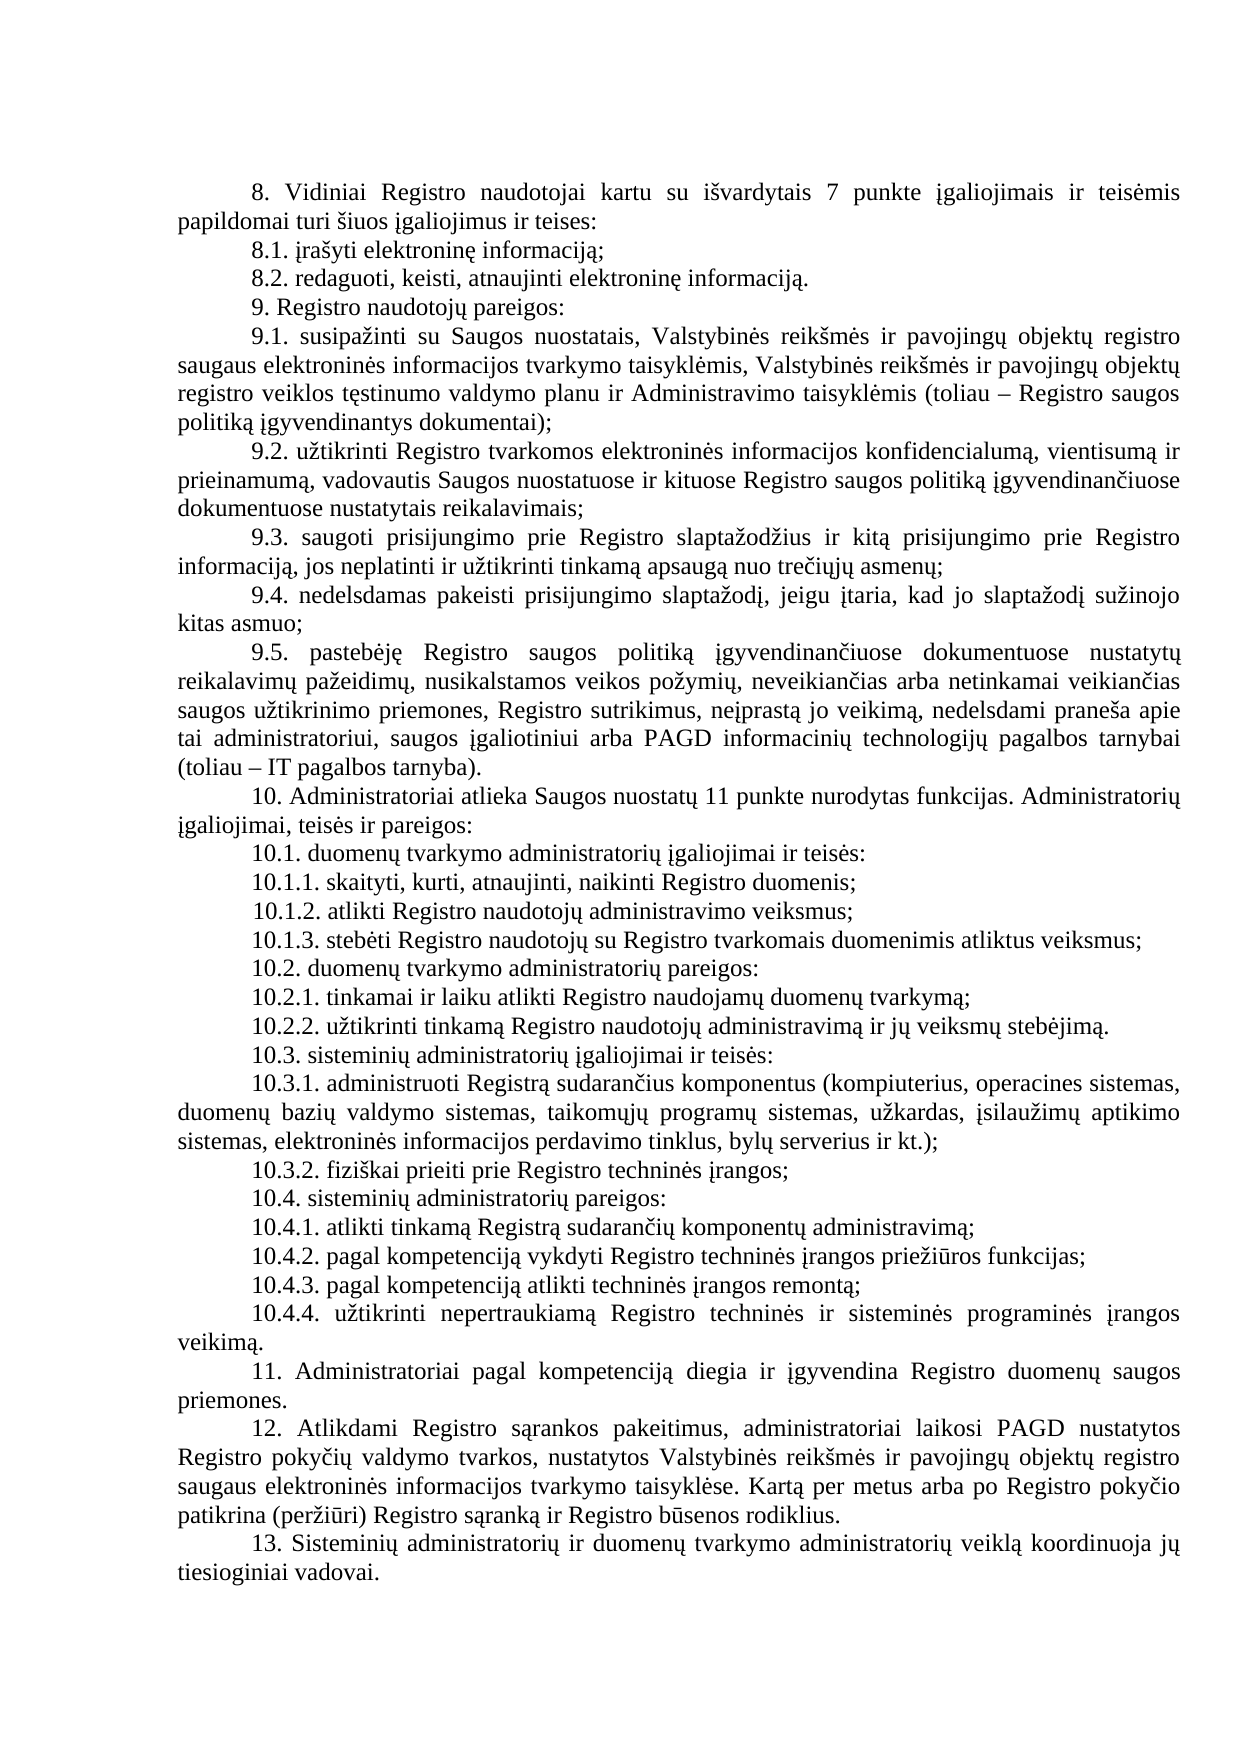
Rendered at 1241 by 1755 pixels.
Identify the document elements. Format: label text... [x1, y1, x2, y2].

text 10.3. sisteminių administratorių įgaliojimai ir teisės: [177, 1040, 1181, 1068]
text 10.2.2. užtikrinti tinkamą Registro naudotojų administravimą ir jų veiksmų stebėjimą. [177, 1011, 1181, 1040]
text 10.4.2. pagal kompetenciją vykdyti Registro techninės įrangos priežiūros funkcijas; [177, 1241, 1181, 1270]
text 9.2. užtikrinti Registro tvarkomos elektroninės informacijos konfidencialumą, vientisumą ir prieinamumą, vadovautis Saugos nuostatuose ir kituose Registro saugos politiką įgyvendinančiuose dokumentuose nustatytais reikalavimais; [177, 436, 1181, 522]
text 10. Administratoriai atlieka Saugos nuostatų 11 punkte nurodytas funkcijas. Administratorių įgaliojimai, teisės ir pareigos: [177, 781, 1181, 838]
text 10.1.3. stebėti Registro naudotojų su Registro tvarkomais duomenimis atliktus veiksmus; [177, 925, 1181, 953]
text 10.4. sisteminių administratorių pareigos: [177, 1183, 1181, 1212]
text 8.2. redaguoti, keisti, atnaujinti elektroninę informaciją. [177, 263, 1181, 292]
text 10.1.2. atlikti Registro naudotojų administravimo veiksmus; [177, 896, 1181, 925]
text 11. Administratoriai pagal kompetenciją diegia ir įgyvendina Registro duomenų saugos priemones. [177, 1356, 1181, 1413]
text 8.1. įrašyti elektroninę informaciją; [177, 235, 1181, 263]
text 13. Sisteminių administratorių ir duomenų tvarkymo administratorių veiklą koordinuoja jų tiesioginiai vadovai. [177, 1528, 1181, 1586]
text 10.3.2. fiziškai prieiti prie Registro techninės įrangos; [177, 1155, 1181, 1183]
text 10.4.4. užtikrinti nepertraukiamą Registro techninės ir sisteminės programinės įrangos veikimą. [177, 1298, 1181, 1356]
text 10.4.1. atlikti tinkamą Registrą sudarančių komponentų administravimą; [177, 1212, 1181, 1241]
text 10.3.1. administruoti Registrą sudarančius komponentus (kompiuterius, operacines sistemas, duomenų bazių valdymo sistemas, taikomųjų programų sistemas, užkardas, įsilaužimų aptikimo sistemas, elektroninės informacijos perdavimo tinklus, bylų serverius ir kt.); [177, 1068, 1181, 1155]
text 10.1. duomenų tvarkymo administratorių įgaliojimai ir teisės: [177, 838, 1181, 867]
text 9.4. nedelsdamas pakeisti prisijungimo slaptažodį, jeigu įtaria, kad jo slaptažodį sužinojo kitas asmuo; [177, 580, 1181, 637]
text 9.3. saugoti prisijungimo prie Registro slaptažodžius ir kitą prisijungimo prie Registro informaciją, jos neplatinti ir užtikrinti tinkamą apsaugą nuo trečiųjų asmenų; [177, 522, 1181, 580]
text 10.1.1. skaityti, kurti, atnaujinti, naikinti Registro duomenis; [177, 867, 1181, 896]
text 10.2. duomenų tvarkymo administratorių pareigos: [177, 953, 1181, 982]
text 12. Atlikdami Registro sąrankos pakeitimus, administratoriai laikosi PAGD nustatytos Registro pokyčių valdymo tvarkos, nustatytos Valstybinės reikšmės ir pavojingų objektų registro saugaus elektroninės informacijos tvarkymo taisyklėse. Kartą per metus arba po Registro pokyčio patikrina (peržiūri) Registro sąranką ir Registro būsenos rodiklius. [177, 1413, 1181, 1528]
text 10.2.1. tinkamai ir laiku atlikti Registro naudojamų duomenų tvarkymą; [177, 982, 1181, 1011]
text 9.1. susipažinti su Saugos nuostatais, Valstybinės reikšmės ir pavojingų objektų registro saugaus elektroninės informacijos tvarkymo taisyklėmis, Valstybinės reikšmės ir pavojingų objektų registro veiklos tęstinumo valdymo planu ir Administravimo taisyklėmis (toliau – Registro saugos politiką įgyvendinantys dokumentai); [177, 321, 1181, 436]
text 9.5. pastebėję Registro saugos politiką įgyvendinančiuose dokumentuose nustatytų reikalavimų pažeidimų, nusikalstamos veikos požymių, neveikiančias arba netinkamai veikiančias saugos užtikrinimo priemones, Registro sutrikimus, neįprastą jo veikimą, nedelsdami praneša apie tai administratoriui, saugos įgaliotiniui arba PAGD informacinių technologijų pagalbos tarnybai (toliau – IT pagalbos tarnyba). [177, 637, 1181, 781]
text 8. Vidiniai Registro naudotojai kartu su išvardytais 7 punkte įgaliojimais ir teisėmis papildomai turi šiuos įgaliojimus ir teises: [177, 177, 1181, 235]
text 10.4.3. pagal kompetenciją atlikti techninės įrangos remontą; [177, 1270, 1181, 1298]
text 9. Registro naudotojų pareigos: [177, 292, 1181, 321]
